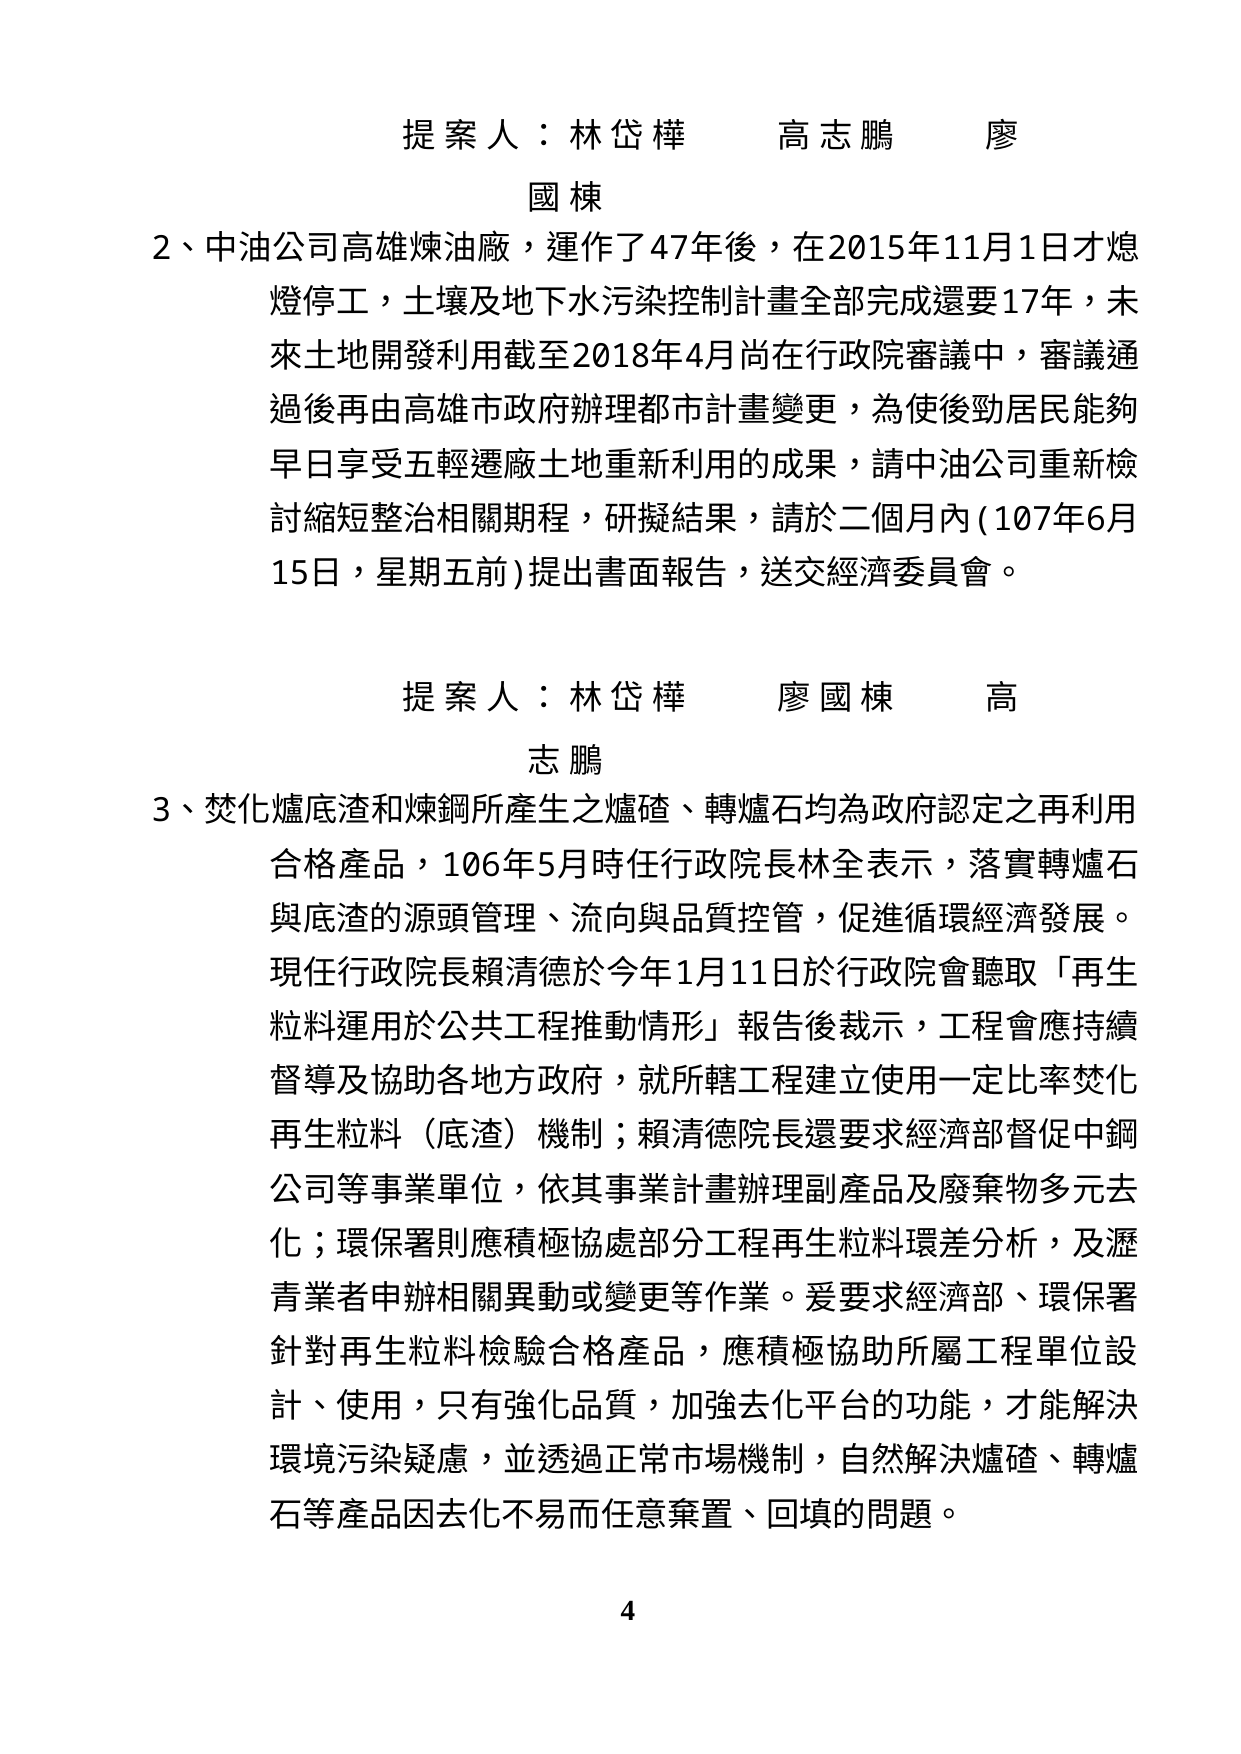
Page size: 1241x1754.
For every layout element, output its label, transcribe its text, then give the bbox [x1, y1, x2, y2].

list 中油公司高雄煉油廠，運作了47年後，在2015年11月1日才熄燈停工，土壤及地下水污染控制計畫全部完成還要17年，未來土地開發利用截至2018年4月尚在行政院審議中，審議通過後再由高雄市政府辦理都市計畫變更，為使後勁居民能夠早日享受五輕遷廠土地重新利用的成果，請中油公司重新檢討縮短整治相關期程，研擬結果，請於二個月內(107年6月15日，星期五前)提出書面報告，送交經濟委員會。 [151, 216, 1140, 595]
text 提案人：林岱樺 高志鵬 廖國棟 [384, 91, 1044, 216]
text 提案人：林岱樺 廖國棟 高志鵬 [384, 653, 1044, 778]
list 焚化爐底渣和煉鋼所產生之爐碴、轉爐石均為政府認定之再利用合格產品，106年5月時任行政院長林全表示，落實轉爐石與底渣的源頭管理、流向與品質控管，促進循環經濟發展。現任行政院長賴清德於今年1月11日於行政院會聽取「再生粒料運用於公共工程推動情形」報告後裁示，工程會應持續督導及協助各地方政府，就所轄工程建立使用一定比率焚化再生粒料（底渣）機制；賴清德院長還要求經濟部督促中鋼公司等事業單位，依其事業計畫辦理副產品及廢棄物多元去化；環保署則應積極協處部分工程再生粒料環差分析，及瀝青業者申辦相關異動或變更等作業。爰要求經濟部、環保署針對再生粒料檢驗合格產品，應積極協助所屬工程單位設計、使用，只有強化品質，加強去化平台的功能，才能解決環境污染疑慮，並透過正常市場機制，自然解決爐碴、轉爐石等產品因去化不易而任意棄置、回填的問題。 [151, 778, 1140, 1537]
